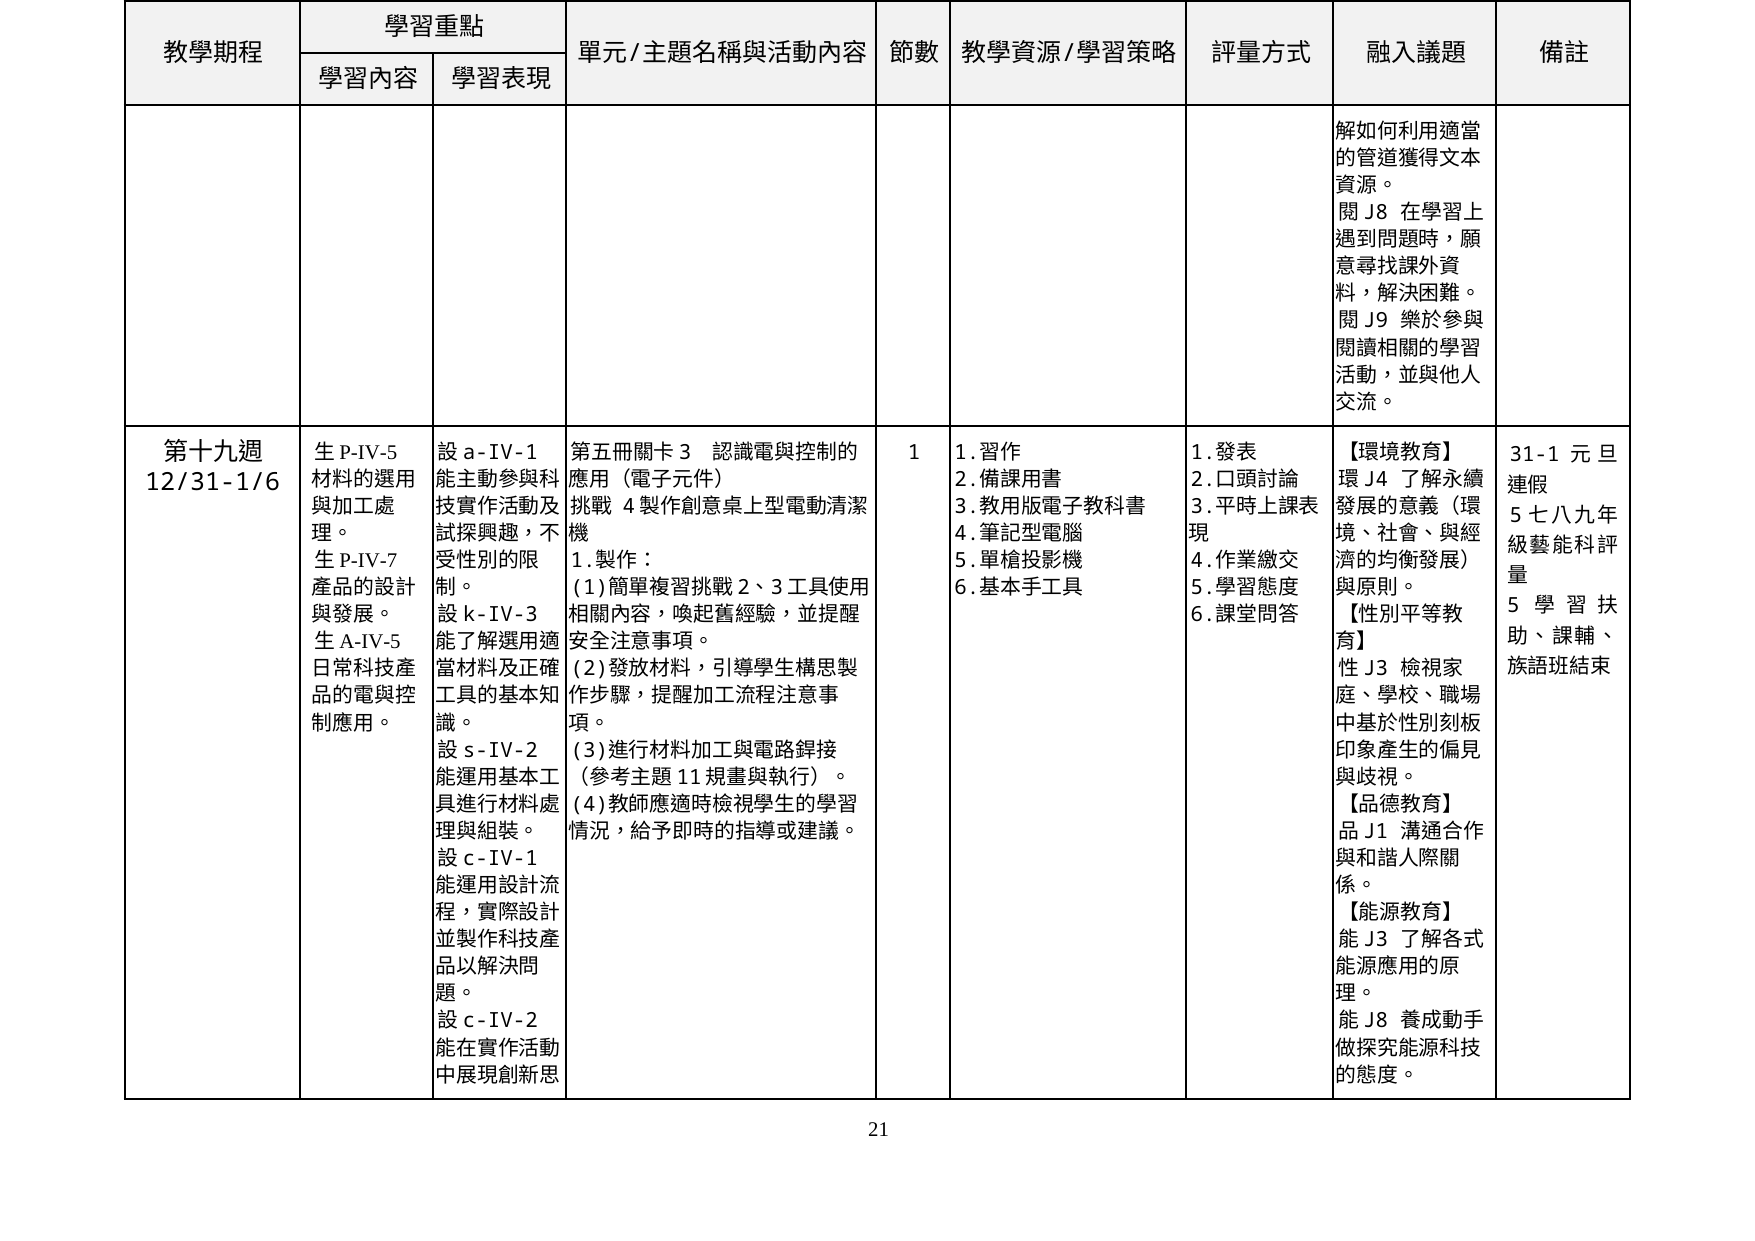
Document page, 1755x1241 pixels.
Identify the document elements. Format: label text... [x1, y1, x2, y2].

table_header 教學期程 [126, 2, 299, 104]
table_cell [951, 106, 1185, 425]
table_cell [567, 106, 875, 425]
table_cell 31-1元旦連假 5七八九年級藝能科評量 5學習扶助、課輔、族語班結束 [1497, 427, 1629, 1098]
table_cell 第五冊關卡3 認識電與控制的應用（電子元件） 挑戰 4製作創意桌上型電動清潔機 1.製作： (1)簡單複習挑戰2、3工具使用相關內容，喚起舊經驗，並提醒安全注意事項。 (2)發放材料，引導學生構思製作步驟，提醒加工流程注意事項。 (3)進行材料加工與電路銲接（參考主題11規畫與執行）。 (4)教師應適時檢視學生的學習情況，給予即時的指導或建議。 [567, 427, 875, 1098]
table_cell 學習內容 [301, 54, 432, 104]
table_cell 【環境教育】 環J4 了解永續發展的意義（環境、社會、與經濟的均衡發展）與原則。 【性別平等教育】 性J3 檢視家庭、學校、職場中基於性別刻板印象產生的偏見與歧視。 【品德教育】 品J1 溝通合作與和諧人際關係。 【能源教育】 能J3 了解各式能源應用的原理。 能J8 養成動手做探究能源科技的態度。 [1334, 427, 1495, 1098]
table_cell 1.習作 2.備課用書 3.教用版電子教科書 4.筆記型電腦 5.單槍投影機 6.基本手工具 [951, 427, 1185, 1098]
table_cell [1497, 106, 1629, 425]
table_cell [126, 106, 299, 425]
table_cell [877, 106, 949, 425]
table_header 單元/主題名稱與活動內容 [567, 2, 875, 104]
table_header 學習重點 [301, 2, 565, 52]
table_header 融入議題 [1334, 2, 1495, 104]
table_cell [301, 106, 432, 425]
table_cell 解如何利用適當的管道獲得文本資源。 閱J8 在學習上遇到問題時，願意尋找課外資料，解決困難。 閱J9 樂於參與閱讀相關的學習活動，並與他人交流。 [1334, 106, 1495, 425]
table_cell [1187, 106, 1332, 425]
table_cell 第十九週12/31-1/6 [126, 427, 299, 1098]
table_cell 學習表現 [434, 54, 565, 104]
table_cell 1 [877, 427, 949, 1098]
table_cell 生P-IV-5 材料的選用與加工處理。 生P-IV-7 產品的設計與發展。 生A-IV-5 日常科技產品的電與控制應用。 [301, 427, 432, 1098]
table_cell 設a-IV-1 能主動參與科技實作活動及試探興趣，不受性別的限制。 設k-IV-3 能了解選用適當材料及正確工具的基本知識。 設s-IV-2 能運用基本工具進行材料處理與組裝。 設c-IV-1 能運用設計流程，實際設計並製作科技產品以解決問題。 設c-IV-2 能在實作活動中展現創新思 [434, 427, 565, 1098]
table_header 備註 [1497, 2, 1629, 104]
table_cell [434, 106, 565, 425]
table_cell 1.發表 2.口頭討論 3.平時上課表現 4.作業繳交 5.學習態度 6.課堂問答 [1187, 427, 1332, 1098]
table_header 評量方式 [1187, 2, 1332, 104]
table_header 教學資源/學習策略 [951, 2, 1185, 104]
table_header 節數 [877, 2, 949, 104]
